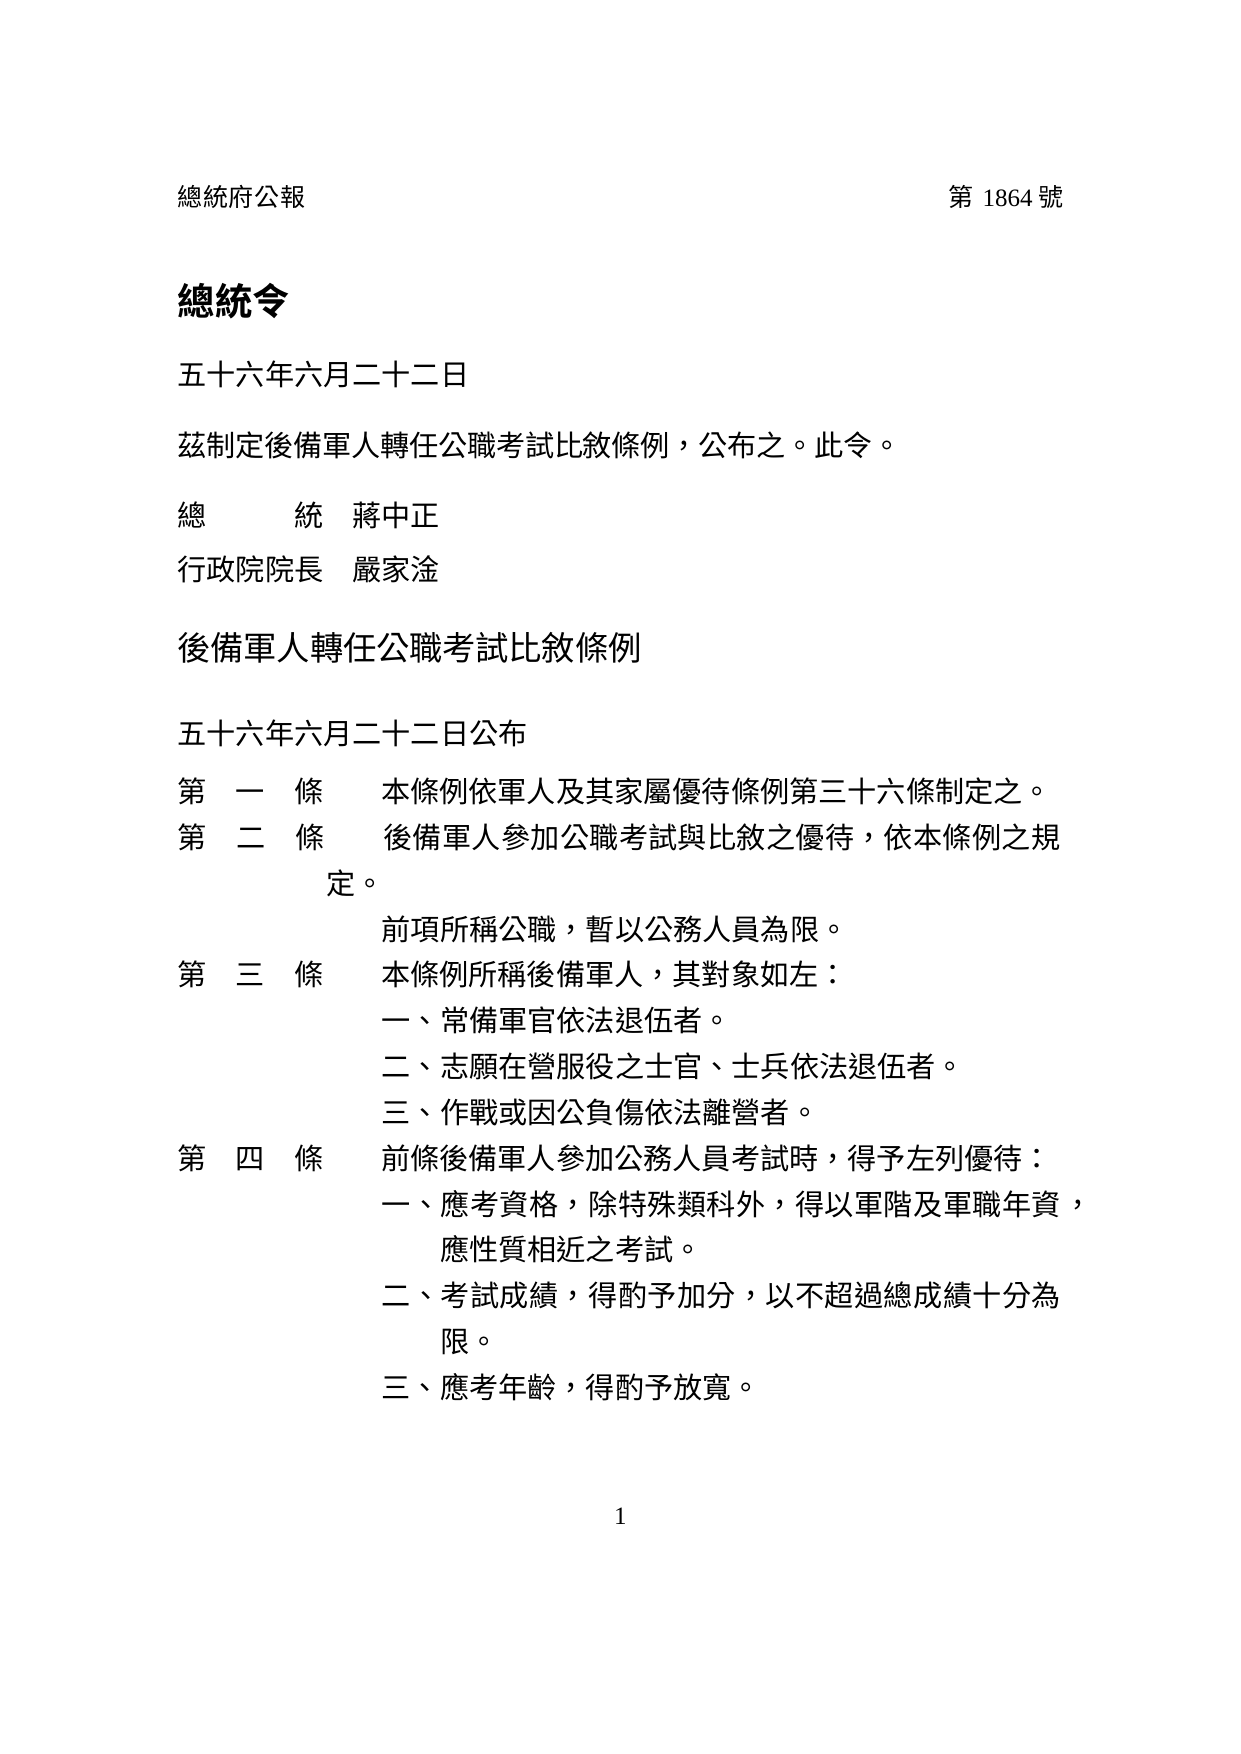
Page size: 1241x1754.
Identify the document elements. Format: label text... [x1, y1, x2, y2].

text 三、作戰或因公負傷依法離營者。 [381, 1087, 1063, 1132]
text 二、考試成績，得酌予加分，以不超過總成績十分為限。 [381, 1270, 1063, 1362]
text 總 統 蔣中正 [177, 503, 1063, 532]
text 一、常備軍官依法退伍者。 [381, 995, 1063, 1041]
text 第 四 條 前條後備軍人參加公務人員考試時，得予左列優待： [177, 1132, 1063, 1178]
text 茲制定後備軍人轉任公職考試比敘條例，公布之。此令。 [177, 420, 1063, 466]
text 五十六年六月二十二日公布 [177, 707, 1063, 753]
text 前項所稱公職，暫以公務人員為限。 [323, 903, 1063, 949]
text 第 一 條 本條例依軍人及其家屬優待條例第三十六條制定之。 [177, 766, 1063, 812]
text 五十六年六月二十二日 [177, 349, 1063, 395]
text 第 三 條 本條例所稱後備軍人，其對象如左： [177, 949, 1063, 995]
text 第 二 條 後備軍人參加公職考試與比敘之優待，依本條例之規定。 [177, 812, 1063, 903]
text 二、志願在營服役之士官、士兵依法退伍者。 [381, 1041, 1063, 1087]
text 後備軍人轉任公職考試比敘條例 [177, 624, 1063, 670]
text 一、應考資格，除特殊類科外，得以軍階及軍職年資，應性質相近之考試。 [381, 1178, 1063, 1270]
text 總統令 [177, 278, 1063, 324]
text 三、應考年齡，得酌予放寬。 [381, 1362, 1063, 1407]
text 行政院院長 嚴家淦 [177, 557, 1063, 587]
